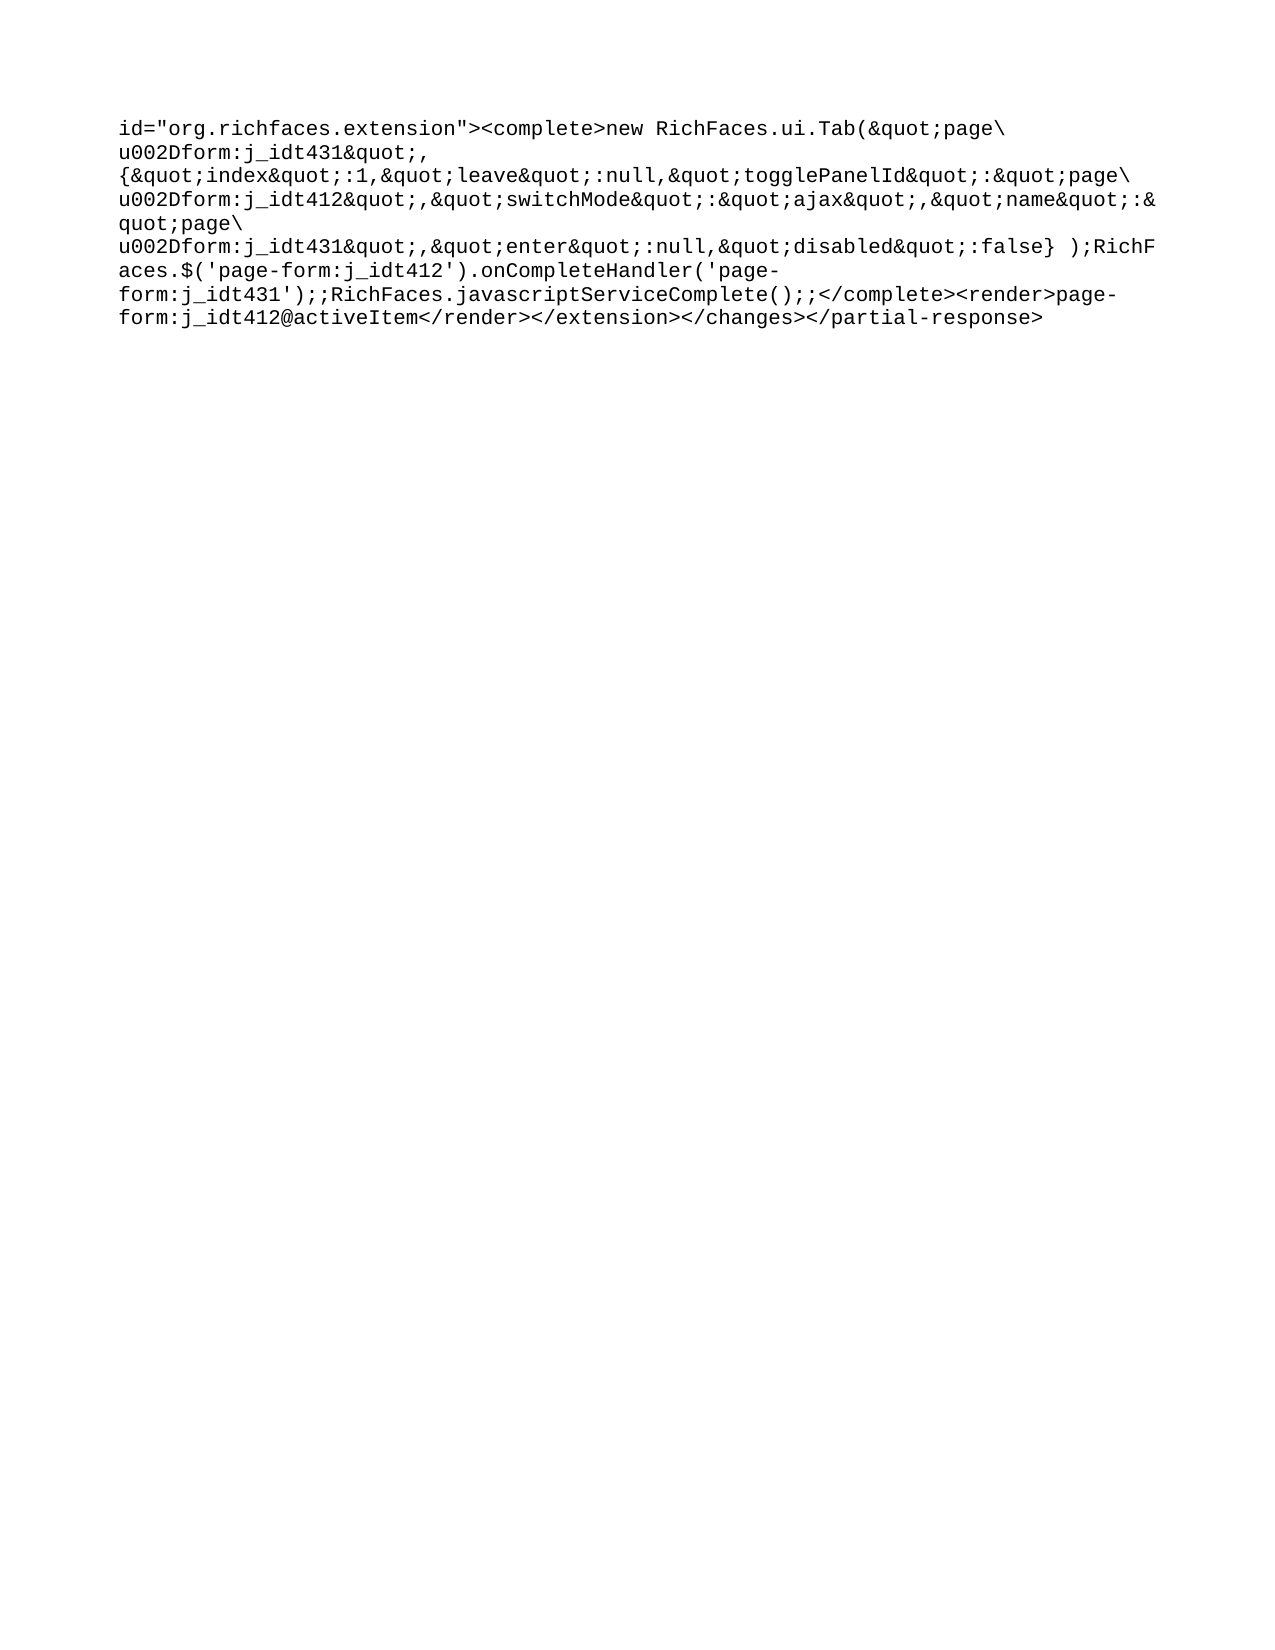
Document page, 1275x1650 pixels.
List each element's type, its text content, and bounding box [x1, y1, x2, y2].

text id="org.richfaces.extension"><complete>new RichFaces.ui.Tab(&quot;page\u002Dform:j_idt431&quot;,{&quot;index&quot;:1,&quot;leave&quot;:null,&quot;togglePanelId&quot;:&quot;page\u002Dform:j_idt412&quot;,&quot;switchMode&quot;:&quot;ajax&quot;,&quot;name&quot;:&quot;page\u002Dform:j_idt431&quot;,&quot;enter&quot;:null,&quot;disabled&quot;:false} );RichFaces.$('page-form:j_idt412').onCompleteHandler('page-form:j_idt431');;RichFaces.javascriptServiceComplete();;</complete><render>page-form:j_idt412@activeItem</render></extension></changes></partial-response> [118, 118, 1157, 331]
